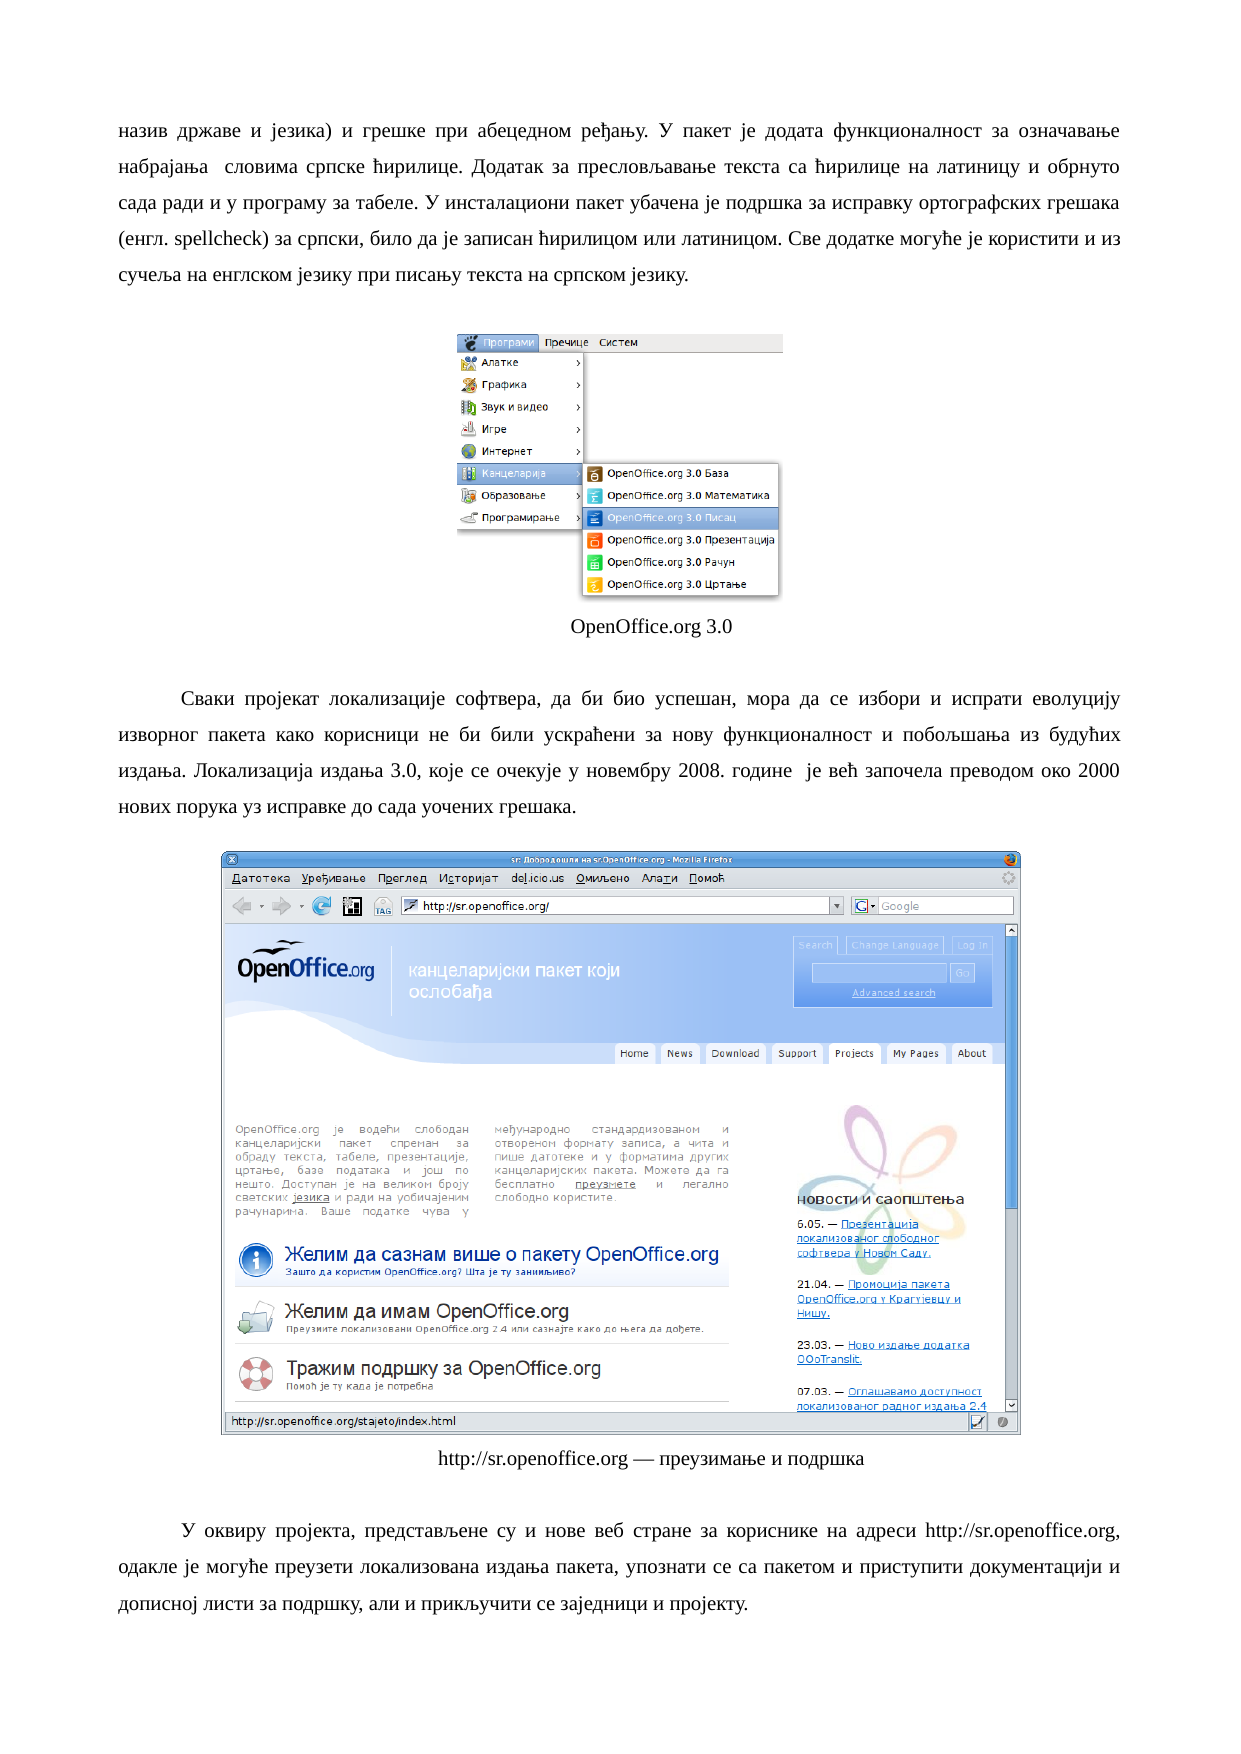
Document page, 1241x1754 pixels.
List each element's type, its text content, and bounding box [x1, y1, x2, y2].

text http://sr.openoffice.org — преузимање и подршка [118, 830, 1122, 1470]
text У оквиру пројекта, представљене су и нове веб стране за кориснике на адреси http://sr.openoffice.org, одакле је могуће преузети локализована издања пакета, упознати се са пакетом и приступити документацији и дописној листи за подршку, али и прикључити се заједници и пројекту. [118, 1518, 1122, 1614]
picture [221, 851, 1021, 1435]
text назив државе и језика) и грешке при абецедном ређању. У пакет је додата функционалност за означавање набрајања словима српске ћирилице. Додатак за пресловљавање текста са ћирилице на латиницу и обрнуто сада ради и у програму за табеле. У инсталациони пакет убачена је подршка за исправку ортографских грешака (енгл. spellcheck) за српски, било да је записан ћирилицом или латиницом. Све додатке могуће је користити и из сучеља на енглском језику при писању текста на српском језику. [118, 118, 1122, 286]
picture [457, 334, 783, 603]
text OpenOffice.org 3.0 [118, 334, 1122, 638]
text Сваки пројекат локализације софтвера, да би био успешан, мора да се избори и испрати еволуцију изворног пакета како корисници не би били ускраћени за нову функционалност и побољшања из будућих издања. Локализација издања 3.0, које се очекује у новембру 2008. године је већ започела преводом око 2000 нових порука уз исправке до сада уочених грешака. [118, 686, 1122, 818]
